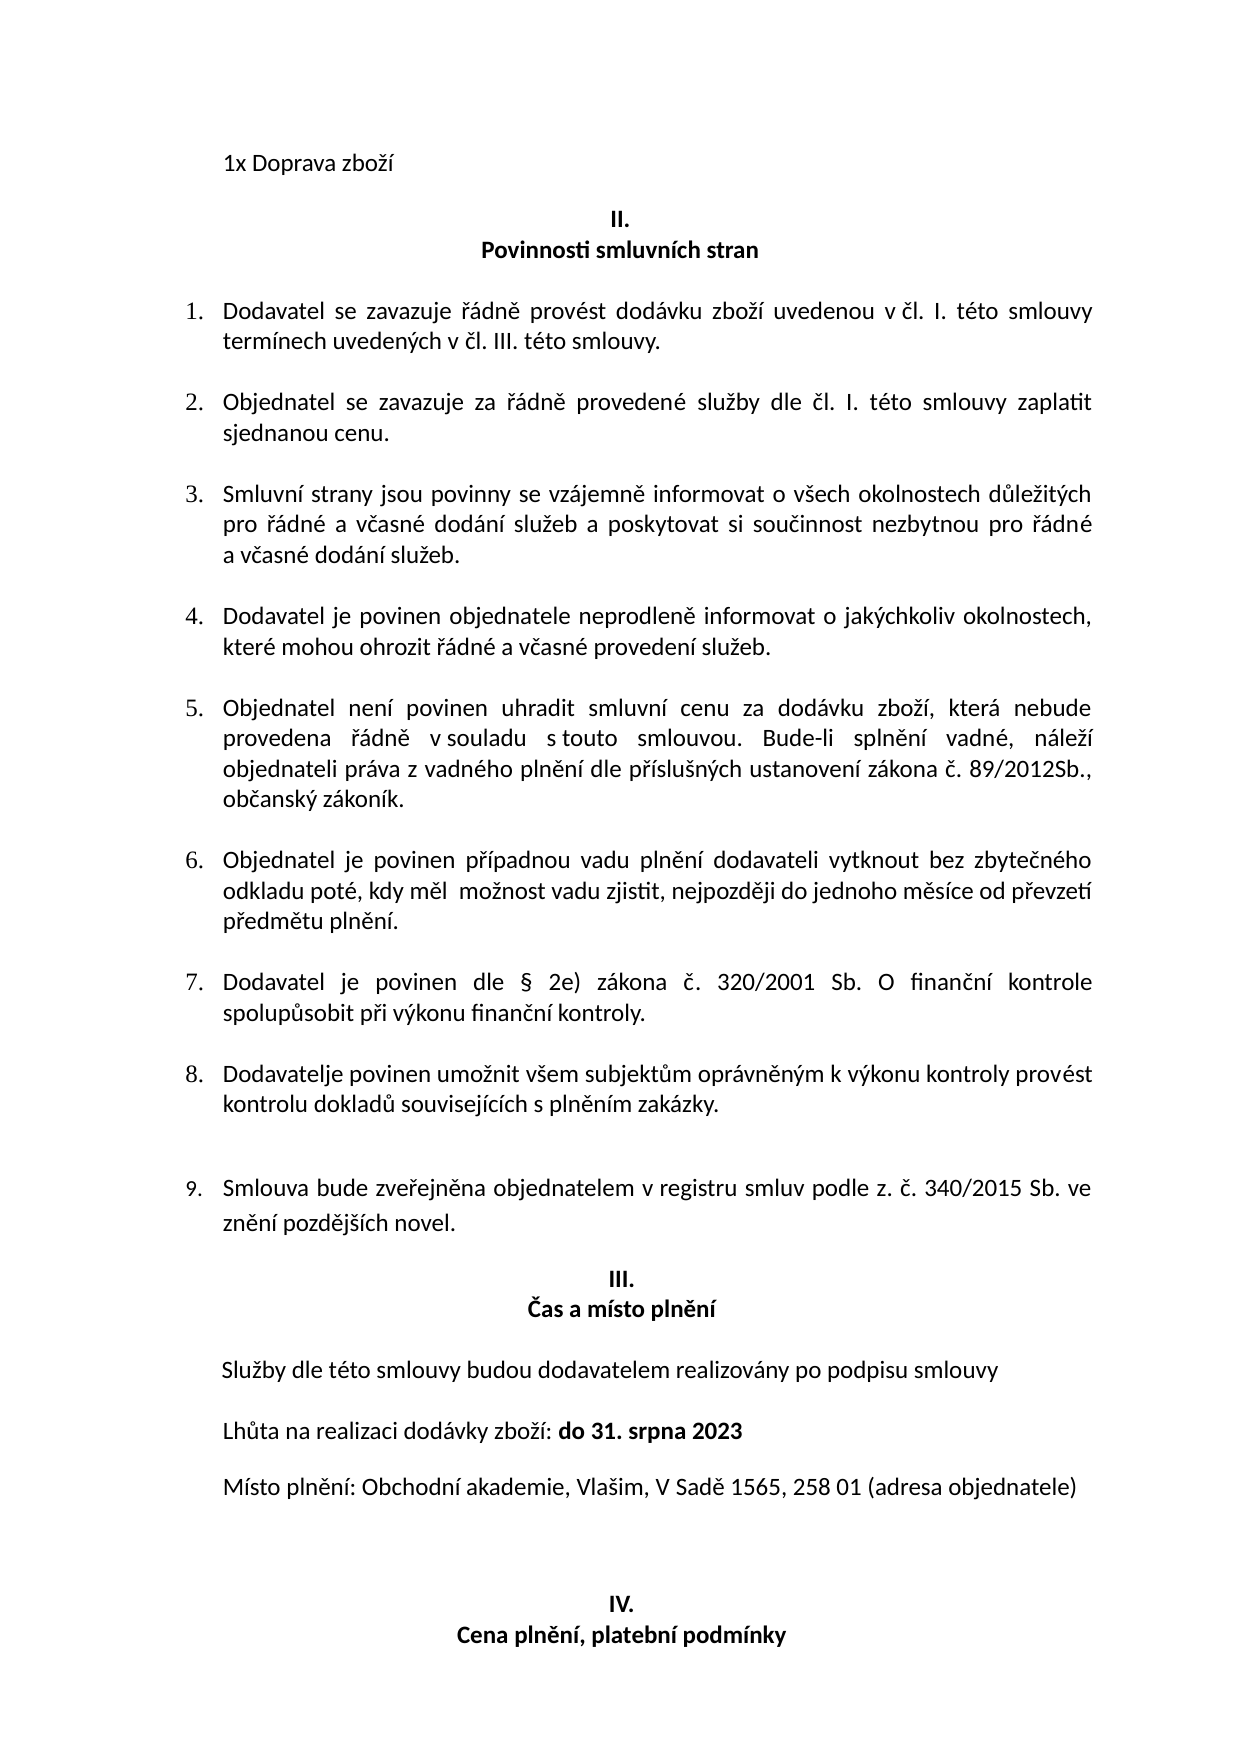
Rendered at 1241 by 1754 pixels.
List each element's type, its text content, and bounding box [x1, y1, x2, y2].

text Místo plnění: Obchodní akademie, Vlašim, V Sadě 1565, 258 01 (adresa objednatele) [223, 1471, 1093, 1502]
list Dodavatelje povinen umožnit všem subjektům oprávněným k výkonu kontroly provést kontrolu dokladů souvisejících s plněním zakázky. [185, 1058, 1093, 1119]
list Objednatel je povinen případnou vadu plnění dodavateli vytknout bez zbytečného odkladu poté, kdy měl možnost vadu zjistit, nejpozději do jednoho měsíce od převzetí předmětu plnění. [185, 844, 1093, 936]
list Objednatel se zavazuje za řádně provedené služby dle čl. I. této smlouvy zaplatit sjednanou cenu. [185, 387, 1093, 448]
text Cena plnění, platební podmínky [151, 1619, 1093, 1649]
list Objednatel není povinen uhradit smluvní cenu za dodávku zboží, která nebude provedena řádně v souladu s touto smlouvou. Bude-li splnění vadné, náleží objednateli práva z vadného plnění dle příslušných ustanovení zákona č. 89/2012Sb., občanský zákoník. [185, 692, 1093, 814]
text 1x Doprava zboží [223, 148, 1093, 178]
list Smluvní strany jsou povinny se vzájemně informovat o všech okolnostech důležitých pro řádné a včasné dodání služeb a poskytovat si součinnost nezbytnou pro řádné a včasné dodání služeb. [185, 478, 1093, 570]
text III. [151, 1263, 1093, 1293]
text IV. [151, 1588, 1093, 1619]
text Povinnosti smluvních stran [148, 234, 1093, 264]
text Služby dle této smlouvy budou dodavatelem realizovány po podpisu smlouvy [148, 1354, 1093, 1385]
text Lhůta na realizaci dodávky zboží: do 31. srpna 2023 [223, 1416, 1093, 1446]
list Dodavatel je povinen objednatele neprodleně informovat o jakýchkoliv okolnostech, které mohou ohrozit řádné a včasné provedení služeb. [185, 600, 1093, 661]
list Dodavatel je povinen dle § 2e) zákona č. 320/2001 Sb. O finanční kontrole spolupůsobit při výkonu finanční kontroly. [185, 966, 1093, 1027]
text Čas a místo plnění [151, 1293, 1093, 1324]
list Smlouva bude zveřejněna objednatelem v registru smluv podle z. č. 340/2015 Sb. ve znění pozdějších novel. [185, 1172, 1093, 1238]
list Dodavatel se zavazuje řádně provést dodávku zboží uvedenou v čl. I. této smlouvy termínech uvedených v čl. III. této smlouvy. [185, 295, 1093, 356]
text II. [148, 203, 1093, 234]
